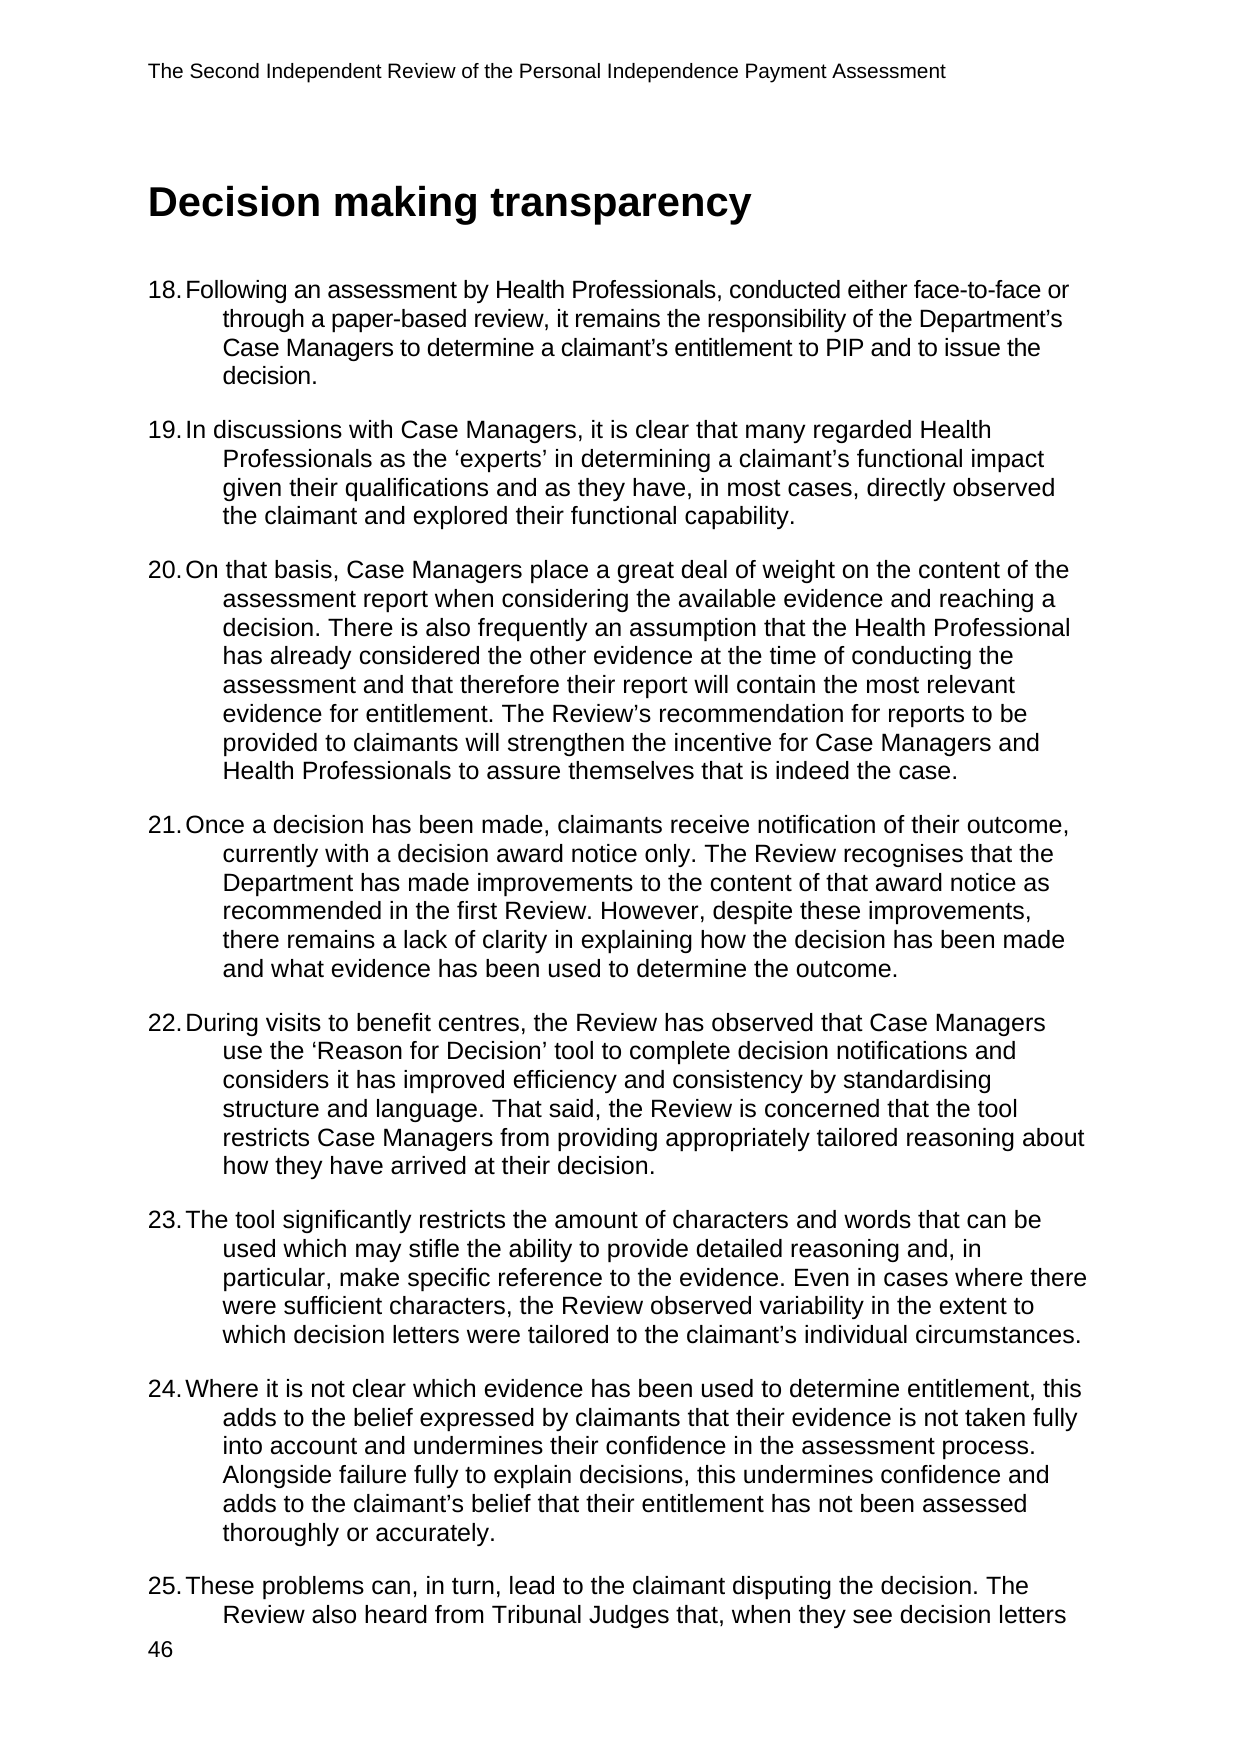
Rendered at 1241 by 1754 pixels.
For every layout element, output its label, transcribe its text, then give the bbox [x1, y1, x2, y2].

subtitle Decision making transparency [148, 177, 1092, 225]
list On that basis, Case Managers place a great deal of weight on the content of the assessment report when considering the available evidence and reaching a decision. There is also frequently an assumption that the Health Professional has already considered the other evidence at the time of conducting the assessment and that therefore their report will contain the most relevant evidence for entitlement. The Review’s recommendation for reports to be provided to claimants will strengthen the incentive for Case Managers and Health Professionals to assure themselves that is indeed the case. [148, 555, 1092, 785]
list These problems can, in turn, lead to the claimant disputing the decision. The Review also heard from Tribunal Judges that, when they see decision letters [148, 1571, 1092, 1629]
list Where it is not clear which evidence has been used to determine entitlement, this adds to the belief expressed by claimants that their evidence is not taken fully into account and undermines their confidence in the assessment process. Alongside failure fully to explain decisions, this undermines confidence and adds to the claimant’s belief that their entitlement has not been assessed thoroughly or accurately. [148, 1374, 1092, 1546]
list In discussions with Case Managers, it is clear that many regarded Health Professionals as the ‘experts’ in determining a claimant’s functional impact given their qualifications and as they have, in most cases, directly observed the claimant and explored their functional capability. [148, 415, 1092, 530]
list Following an assessment by Health Professionals, conducted either face-to-face or through a paper-based review, it remains the responsibility of the Department’s Case Managers to determine a claimant’s entitlement to PIP and to issue the decision. [148, 275, 1092, 390]
list During visits to benefit centres, the Review has observed that Case Managers use the ‘Reason for Decision’ tool to complete decision notifications and considers it has improved efficiency and consistency by standardising structure and language. That said, the Review is concerned that the tool restricts Case Managers from providing appropriately tailored reasoning about how they have arrived at their decision. [148, 1008, 1092, 1180]
list Once a decision has been made, claimants receive notification of their outcome, currently with a decision award notice only. The Review recognises that the Department has made improvements to the content of that award notice as recommended in the first Review. However, despite these improvements, there remains a lack of clarity in explaining how the decision has been made and what evidence has been used to determine the outcome. [148, 810, 1092, 983]
list The tool significantly restricts the amount of characters and words that can be used which may stifle the ability to provide detailed reasoning and, in particular, make specific reference to the evidence. Even in cases where there were sufficient characters, the Review observed variability in the extent to which decision letters were tailored to the claimant’s individual circumstances. [148, 1205, 1092, 1349]
